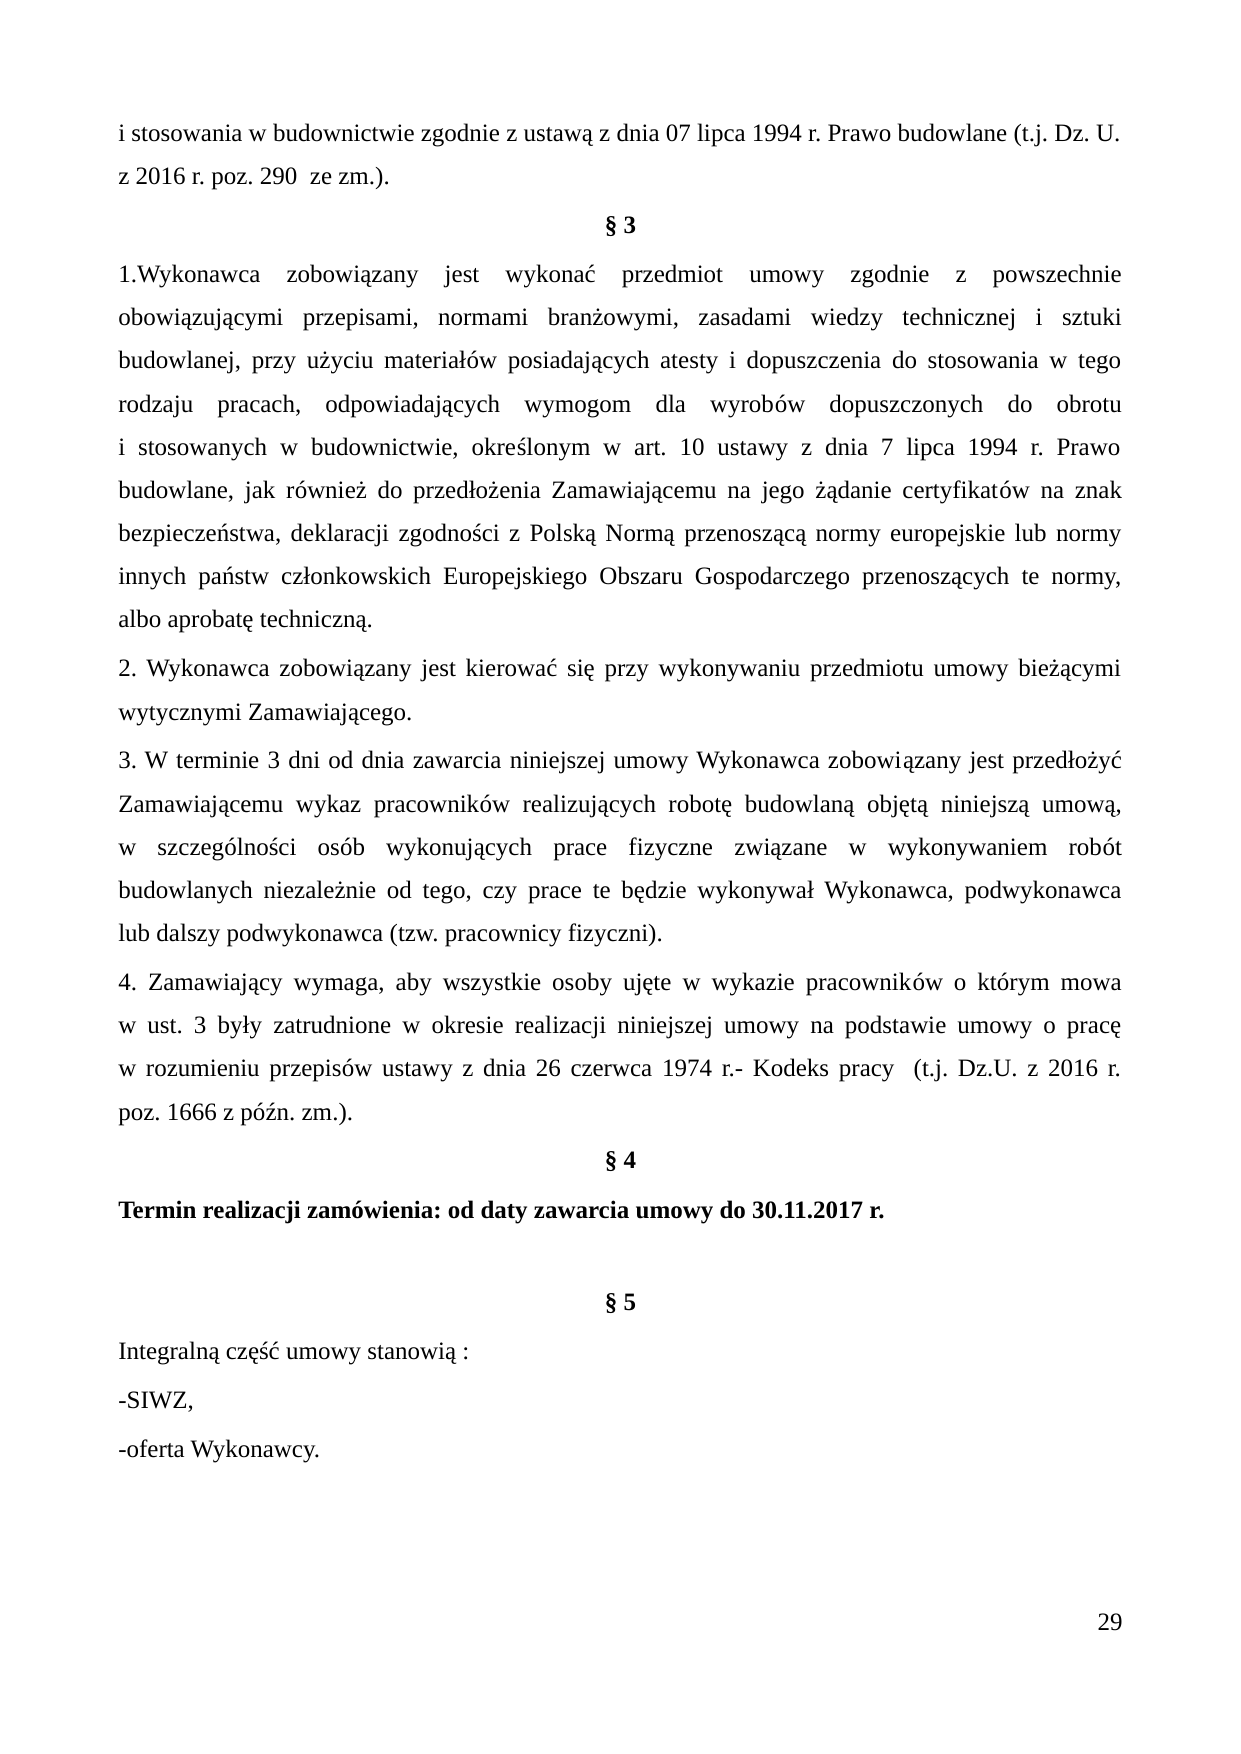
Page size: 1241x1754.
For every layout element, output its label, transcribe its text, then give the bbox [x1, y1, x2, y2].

text Termin realizacji zamówienia: od daty zawarcia umowy do 30.11.2017 r. [118, 1195, 1122, 1223]
text -oferta Wykonawcy. [118, 1434, 1122, 1463]
text 1.Wykonawca zobowiązany jest wykonać przedmiot umowy zgodnie z powszechnie obowiązującymi przepisami, normami branżowymi, zasadami wiedzy technicznej i sztuki budowlanej, przy użyciu materiałów posiadających atesty i dopuszczenia do stosowania w tego rodzaju pracach, odpowiadających wymogom dla wyrobów dopuszczonych do obrotu i stosowanych w budownictwie, określonym w art. 10 ustawy z dnia 7 lipca 1994 r. Prawo budowlane, jak również do przedłożenia Zamawiającemu na jego żądanie certyfikatów na znak bezpieczeństwa, deklaracji zgodności z Polską Normą przenoszącą normy europejskie lub normy innych państw członkowskich Europejskiego Obszaru Gospodarczego przenoszących te normy, albo aprobatę techniczną. [118, 259, 1122, 633]
text 2. Wykonawca zobowiązany jest kierować się przy wykonywaniu przedmiotu umowy bieżącymi wytycznymi Zamawiającego. [118, 653, 1122, 725]
text § 5 [118, 1244, 1122, 1316]
text 3. W terminie 3 dni od dnia zawarcia niniejszej umowy Wykonawca zobowiązany jest przedłożyć Zamawiającemu wykaz pracowników realizujących robotę budowlaną objętą niniejszą umową, w szczególności osób wykonujących prace fizyczne związane w wykonywaniem robót budowlanych niezależnie od tego, czy prace te będzie wykonywał Wykonawca, podwykonawca lub dalszy podwykonawca (tzw. pracownicy fizyczni). [118, 746, 1122, 947]
text -SIWZ, [118, 1385, 1122, 1414]
text 4. Zamawiający wymaga, aby wszystkie osoby ujęte w wykazie pracowników o którym mowa w ust. 3 były zatrudnione w okresie realizacji niniejszej umowy na podstawie umowy o pracę w rozumieniu przepisów ustawy z dnia 26 czerwca 1974 r.- Kodeks pracy (t.j. Dz.U. z 2016 r. poz. 1666 z późn. zm.). [118, 967, 1122, 1125]
text i stosowania w budownictwie zgodnie z ustawą z dnia 07 lipca 1994 r. Prawo budowlane (t.j. Dz. U. z 2016 r. poz. 290 ze zm.). [118, 118, 1122, 190]
text § 3 [118, 210, 1122, 239]
text § 4 [118, 1146, 1122, 1174]
text Integralną część umowy stanowią : [118, 1336, 1122, 1365]
